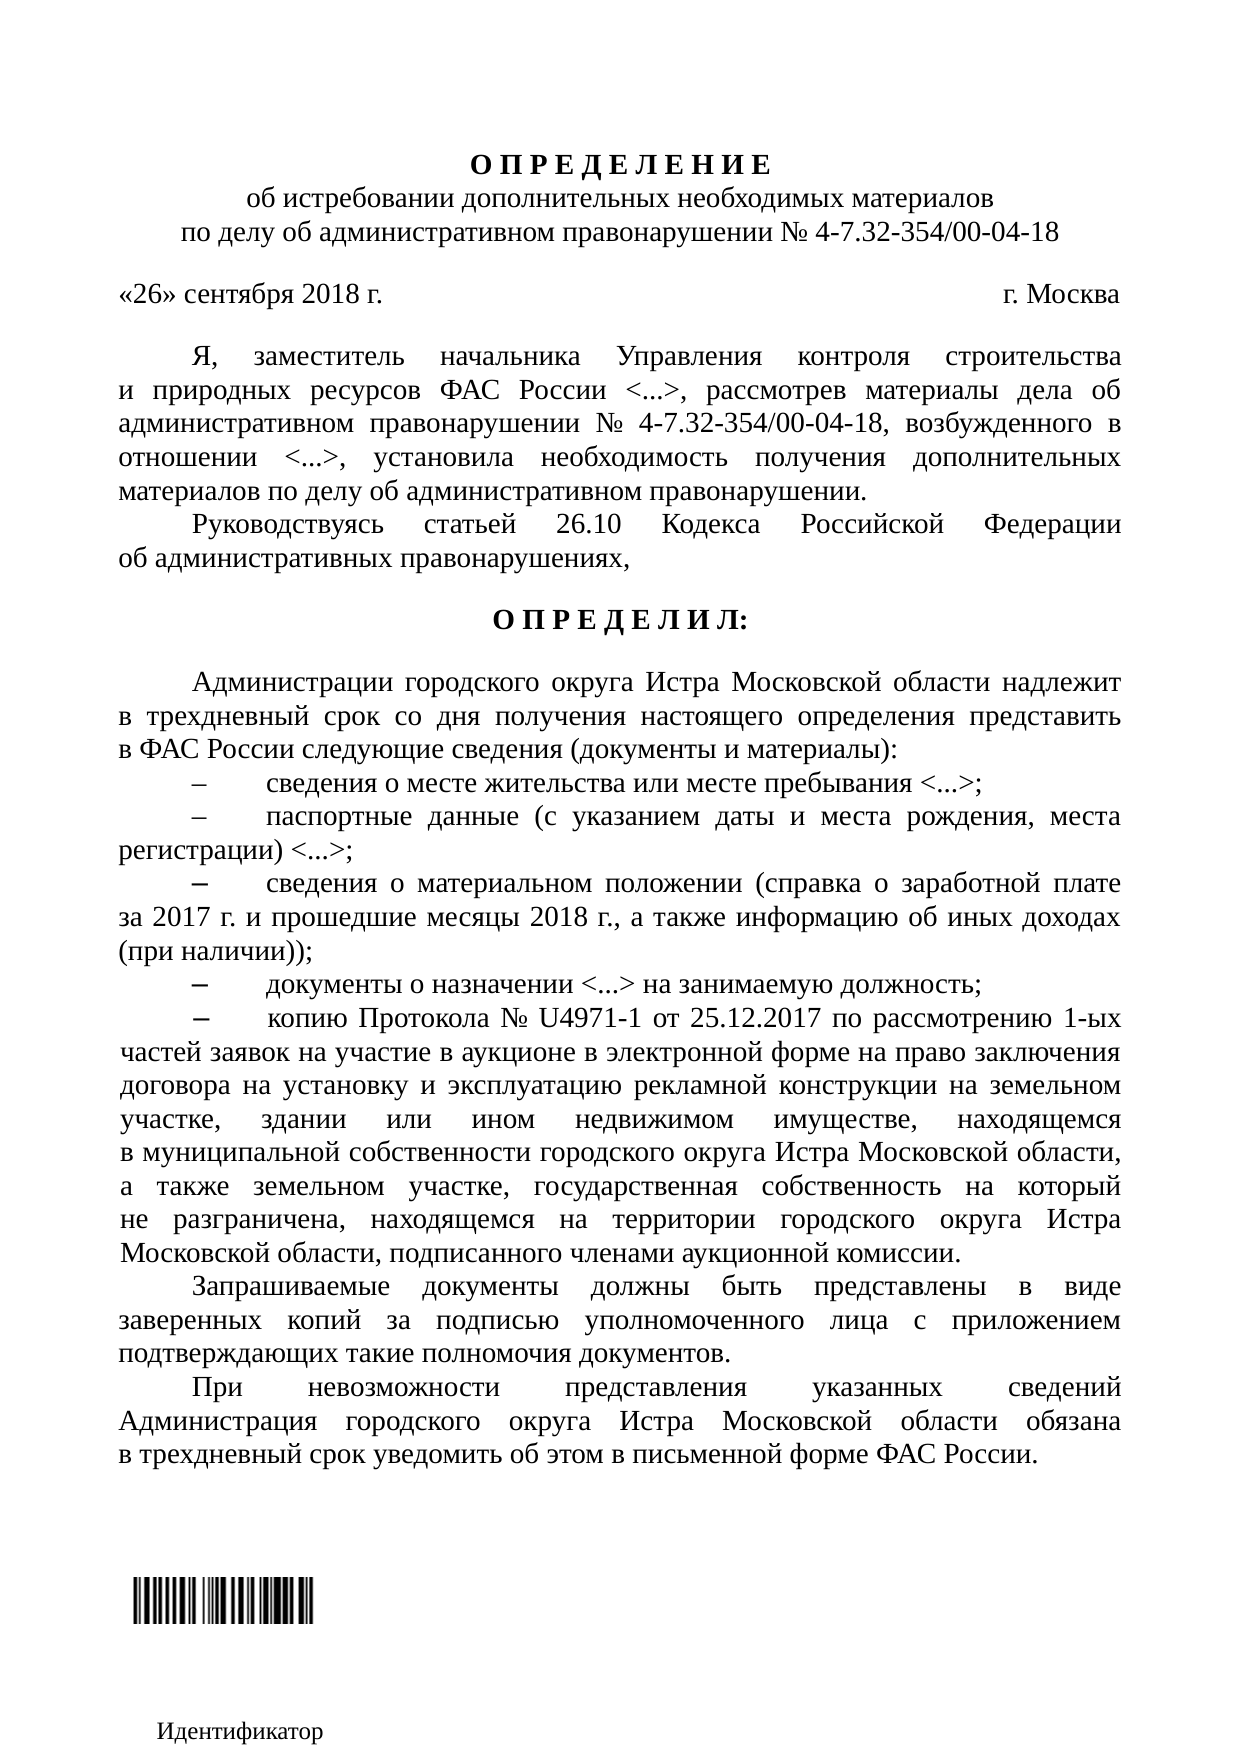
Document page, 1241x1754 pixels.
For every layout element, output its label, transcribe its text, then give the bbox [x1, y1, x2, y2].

text При невозможности представления указанных сведений Администрация городского округа Истра Московской области обязана в трехдневный срок уведомить об этом в письменной форме ФАС России. [118, 1369, 1122, 1470]
list сведения о материальном положении (справка о заработной плате за 2017 г. и прошедшие месяцы 2018 г., а также информацию об иных доходах (при наличии)); [118, 866, 1122, 966]
picture [118, 1577, 331, 1624]
text по делу об административном правонарушении № 4-7.32-354/00-04-18 [118, 214, 1122, 247]
text – паспортные данные (с указанием даты и места рождения, места регистрации) <...>; [118, 798, 1122, 866]
text Руководствуясь статьей 26.10 Кодекса Российской Федерации об административных правонарушениях, [118, 506, 1122, 573]
text «26» сентября 2018 г. г. Москва [118, 276, 1122, 310]
text – сведения о месте жительства или месте пребывания <...>; [118, 765, 1122, 798]
text Я, заместитель начальника Управления контроля строительства и природных ресурсов ФАС России <...>, рассмотрев материалы дела об административном правонарушении № 4-7.32-354/00-04-18, возбужденного в отношении <...>, установила необходимость получения дополнительных материалов по делу об административном правонарушении. [118, 338, 1122, 506]
list копию Протокола № U4971-1 от 25.12.2017 по рассмотрению 1-ых частей заявок на участие в аукционе в электронной форме на право заключения договора на установку и эксплуатацию рекламной конструкции на земельном участке, здании или ином недвижимом имуществе, находящемся в муниципальной собственности городского округа Истра Московской области, а также земельном участке, государственная собственность на который не разграничена, находящемся на территории городского округа Истра Московской области, подписанного членами аукционной комиссии. [120, 1000, 1122, 1268]
text Запрашиваемые документы должны быть представлены в виде заверенных копий за подписью уполномоченного лица с приложением подтверждающих такие полномочия документов. [118, 1268, 1122, 1369]
text О П Р Е Д Е Л И Л: [118, 602, 1122, 636]
text Администрации городского округа Истра Московской области надлежит в трехдневный срок со дня получения настоящего определения представить в ФАС России следующие сведения (документы и материалы): [118, 664, 1122, 765]
text О П Р Е Д Е Л Е Н И Е [118, 147, 1122, 180]
list документы о назначении <...> на занимаемую должность; [118, 966, 1122, 1000]
text об истребовании дополнительных необходимых материалов [118, 180, 1122, 214]
